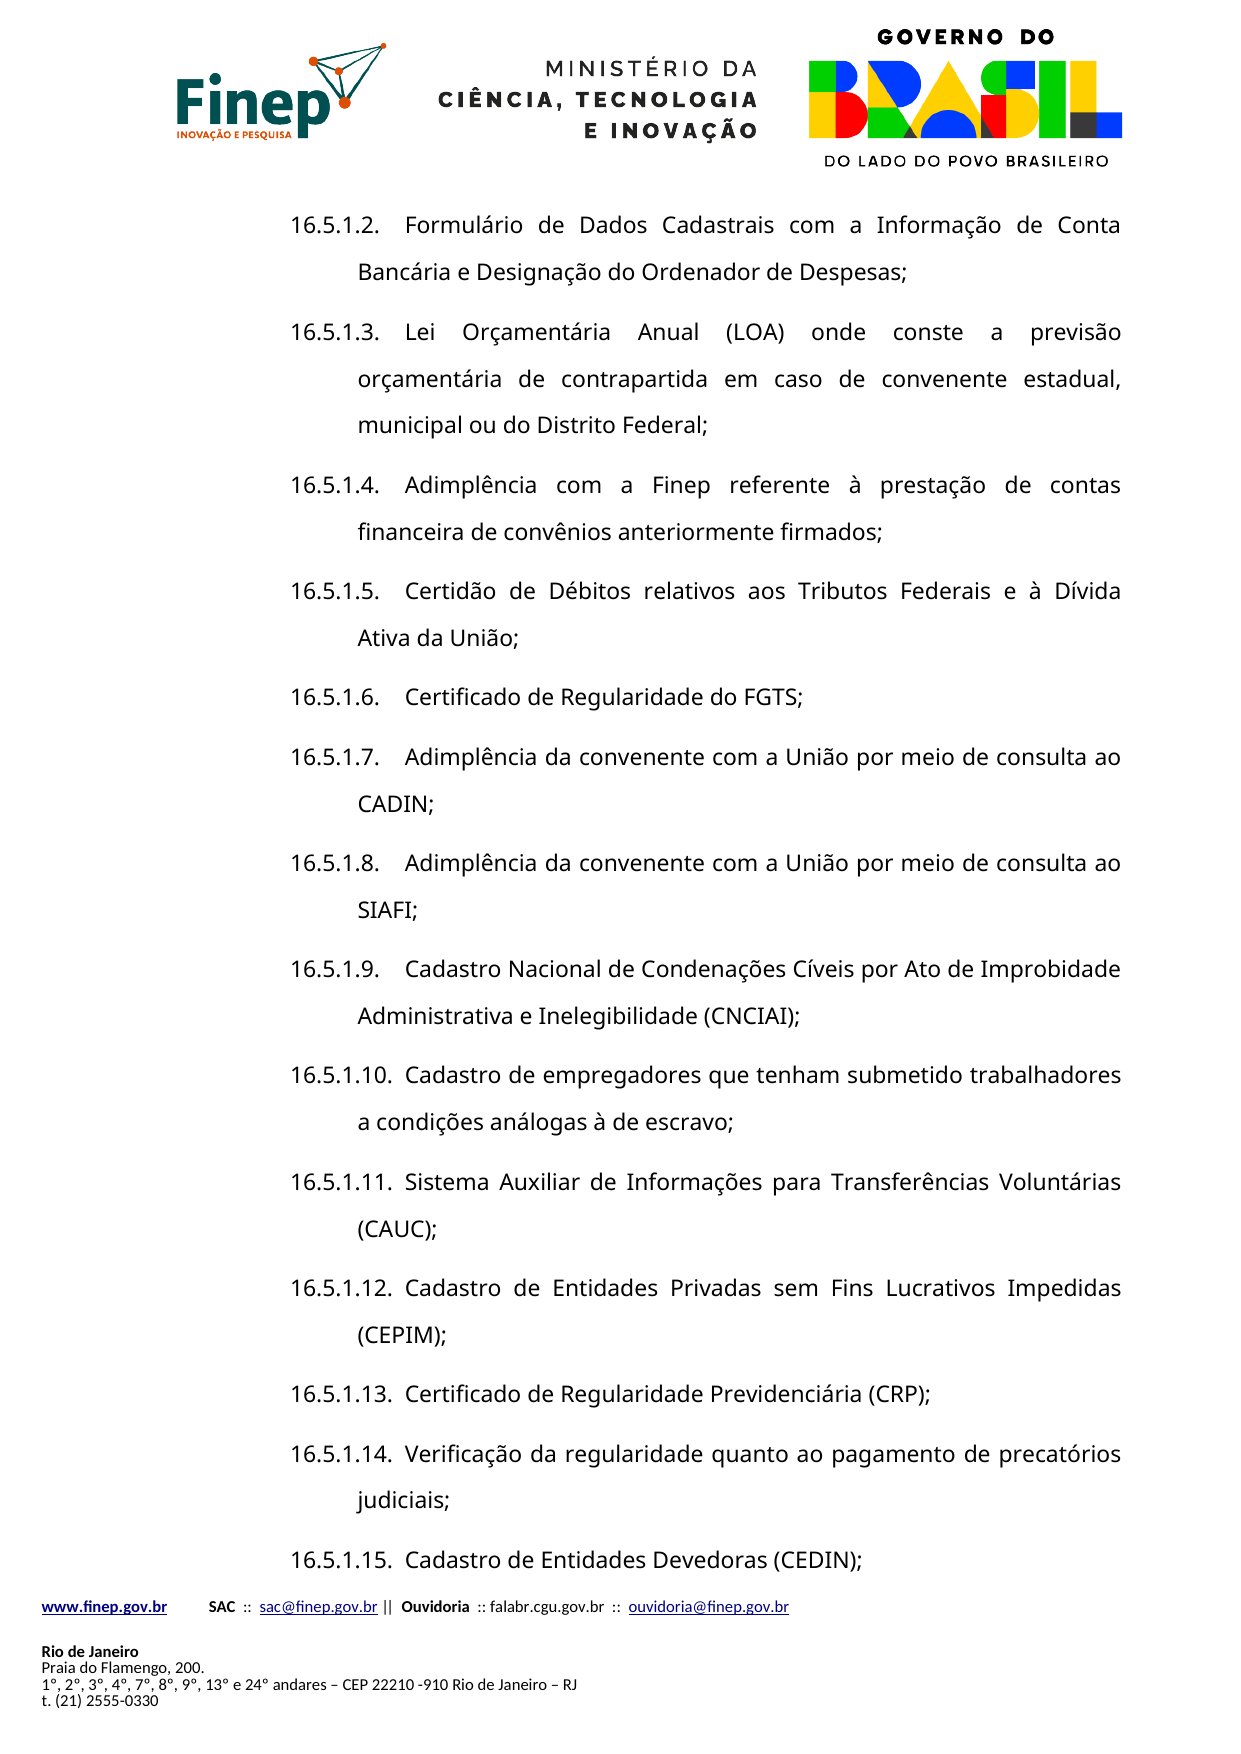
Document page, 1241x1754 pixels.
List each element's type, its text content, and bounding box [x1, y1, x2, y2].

list Certificado de Regularidade do FGTS; [290, 681, 1122, 713]
list Cadastro Nacional de Condenações Cíveis por Ato de Improbidade Administrativa e Inelegibilidade (CNCIAI); [290, 953, 1122, 1031]
list Certidão de Débitos relativos aos Tributos Federais e à Dívida Ativa da União; [290, 575, 1122, 653]
list Sistema Auxiliar de Informações para Transferências Voluntárias (CAUC); [290, 1166, 1122, 1244]
list Cadastro de Entidades Devedoras (CEDIN); [290, 1544, 1122, 1575]
list Cadastro de empregadores que tenham submetido trabalhadores a condições análogas à de escravo; [290, 1059, 1122, 1138]
list Cadastro de Entidades Privadas sem Fins Lucrativos Impedidas (CEPIM); [290, 1272, 1122, 1350]
list Formulário de Dados Cadastrais com a Informação de Conta Bancária e Designação do Ordenador de Despesas; [290, 209, 1122, 288]
list Lei Orçamentária Anual (LOA) onde conste a previsão orçamentária de contrapartida em caso de convenente estadual, municipal ou do Distrito Federal; [290, 316, 1122, 441]
list Adimplência da convenente com a União por meio de consulta ao SIAFI; [290, 847, 1122, 925]
list Adimplência com a Finep referente à prestação de contas financeira de convênios anteriormente firmados; [290, 469, 1122, 547]
list Certificado de Regularidade Previdenciária (CRP); [290, 1378, 1122, 1409]
list Verificação da regularidade quanto ao pagamento de precatórios judiciais; [290, 1438, 1122, 1516]
list Adimplência da convenente com a União por meio de consulta ao CADIN; [290, 741, 1122, 819]
